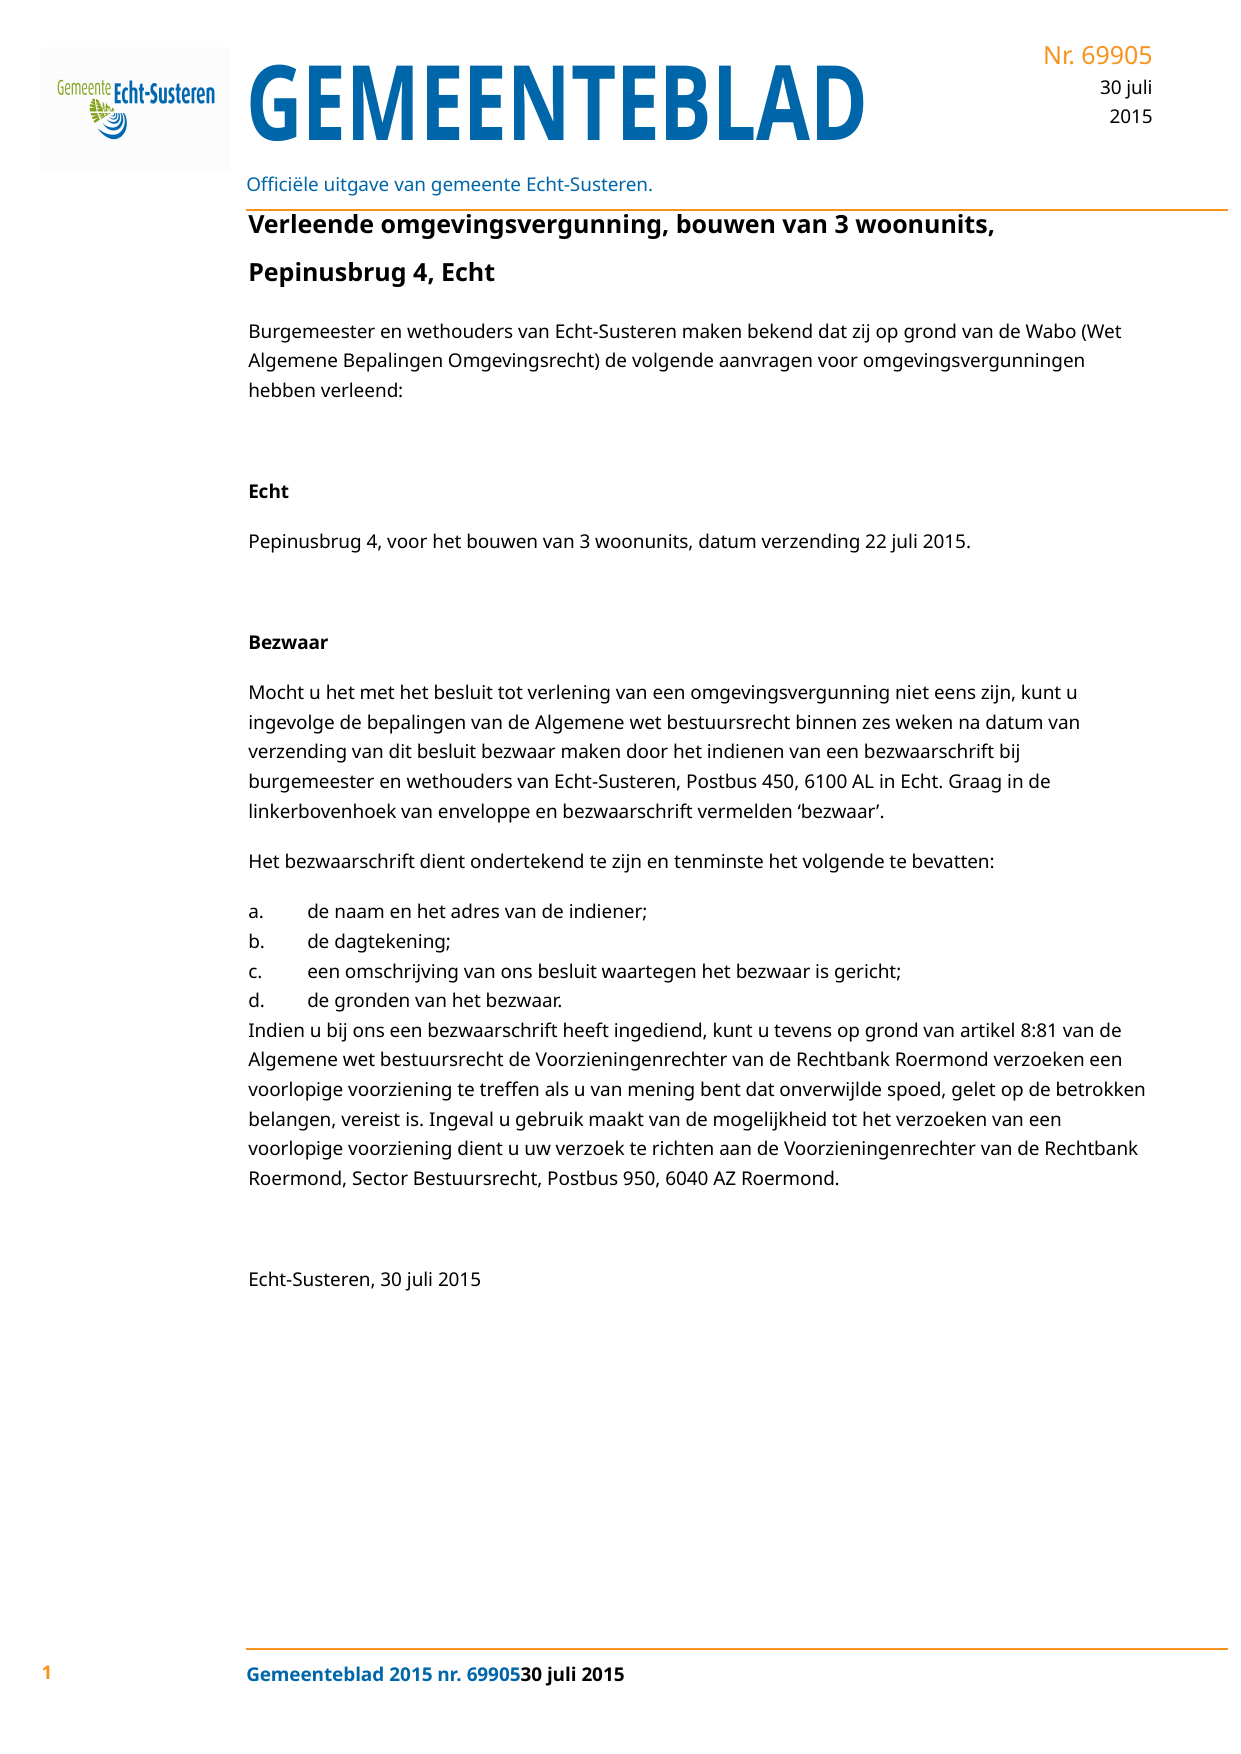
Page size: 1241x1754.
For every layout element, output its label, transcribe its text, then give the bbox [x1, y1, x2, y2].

text Mocht u het met het besluit tot verlening van een omgevingsvergunning niet eens zijn, kunt u ingevolge de bepalingen van de Algemene wet bestuursrecht binnen zes weken na datum van verzending van dit besluit bezwaar maken door het indienen van een bezwaarschrift bij burgemeester en wethouders van Echt-Susteren, Postbus 450, 6100 AL in Echt. Graag in de linkerbovenhoek van enveloppe en bezwaarschrift vermelden ‘bezwaar’. [248, 679, 1152, 824]
text Echt [248, 478, 1152, 504]
picture [41, 47, 231, 172]
text Verleende omgevingsvergunning, bouwen van 3 woonunits, Pepinusbrug 4, Echt [248, 211, 1152, 288]
text Pepinusbrug 4, voor het bouwen van 3 woonunits, datum verzending 22 juli 2015. [248, 528, 1152, 554]
text Indien u bij ons een bezwaarschrift heeft ingediend, kunt u tevens op grond van artikel 8:81 van de Algemene wet bestuursrecht de Voorzieningenrechter van de Rechtbank Roermond verzoeken een voorlopige voorziening te treffen als u van mening bent dat onverwijlde spoed, gelet op de betrokken belangen, vereist is. Ingeval u gebruik maakt van de mogelijkheid tot het verzoeken van een voorlopige voorziening dient u uw verzoek te richten aan de Voorzieningenrechter van de Rechtbank Roermond, Sector Bestuursrecht, Postbus 950, 6040 AZ Roermond. [248, 1017, 1152, 1191]
list de naam en het adres van de indiener; [248, 899, 1152, 924]
text Echt-Susteren, 30 juli 2015 [248, 1266, 1152, 1292]
text Bezwaar [248, 629, 1152, 655]
text Burgemeester en wethouders van Echt-Susteren maken bekend dat zij op grond van de Wabo (Wet Algemene Bepalingen Omgevingsrecht) de volgende aanvragen voor omgevingsvergunningen hebben verleend: [248, 318, 1152, 403]
list de dagtekening; [248, 928, 1152, 954]
list een omschrijving van ons besluit waartegen het bezwaar is gericht; [248, 958, 1152, 984]
text Het bezwaarschrift dient ondertekend te zijn en tenminste het volgende te bevatten: [248, 848, 1152, 874]
list de gronden van het bezwaar. [248, 987, 1152, 1013]
